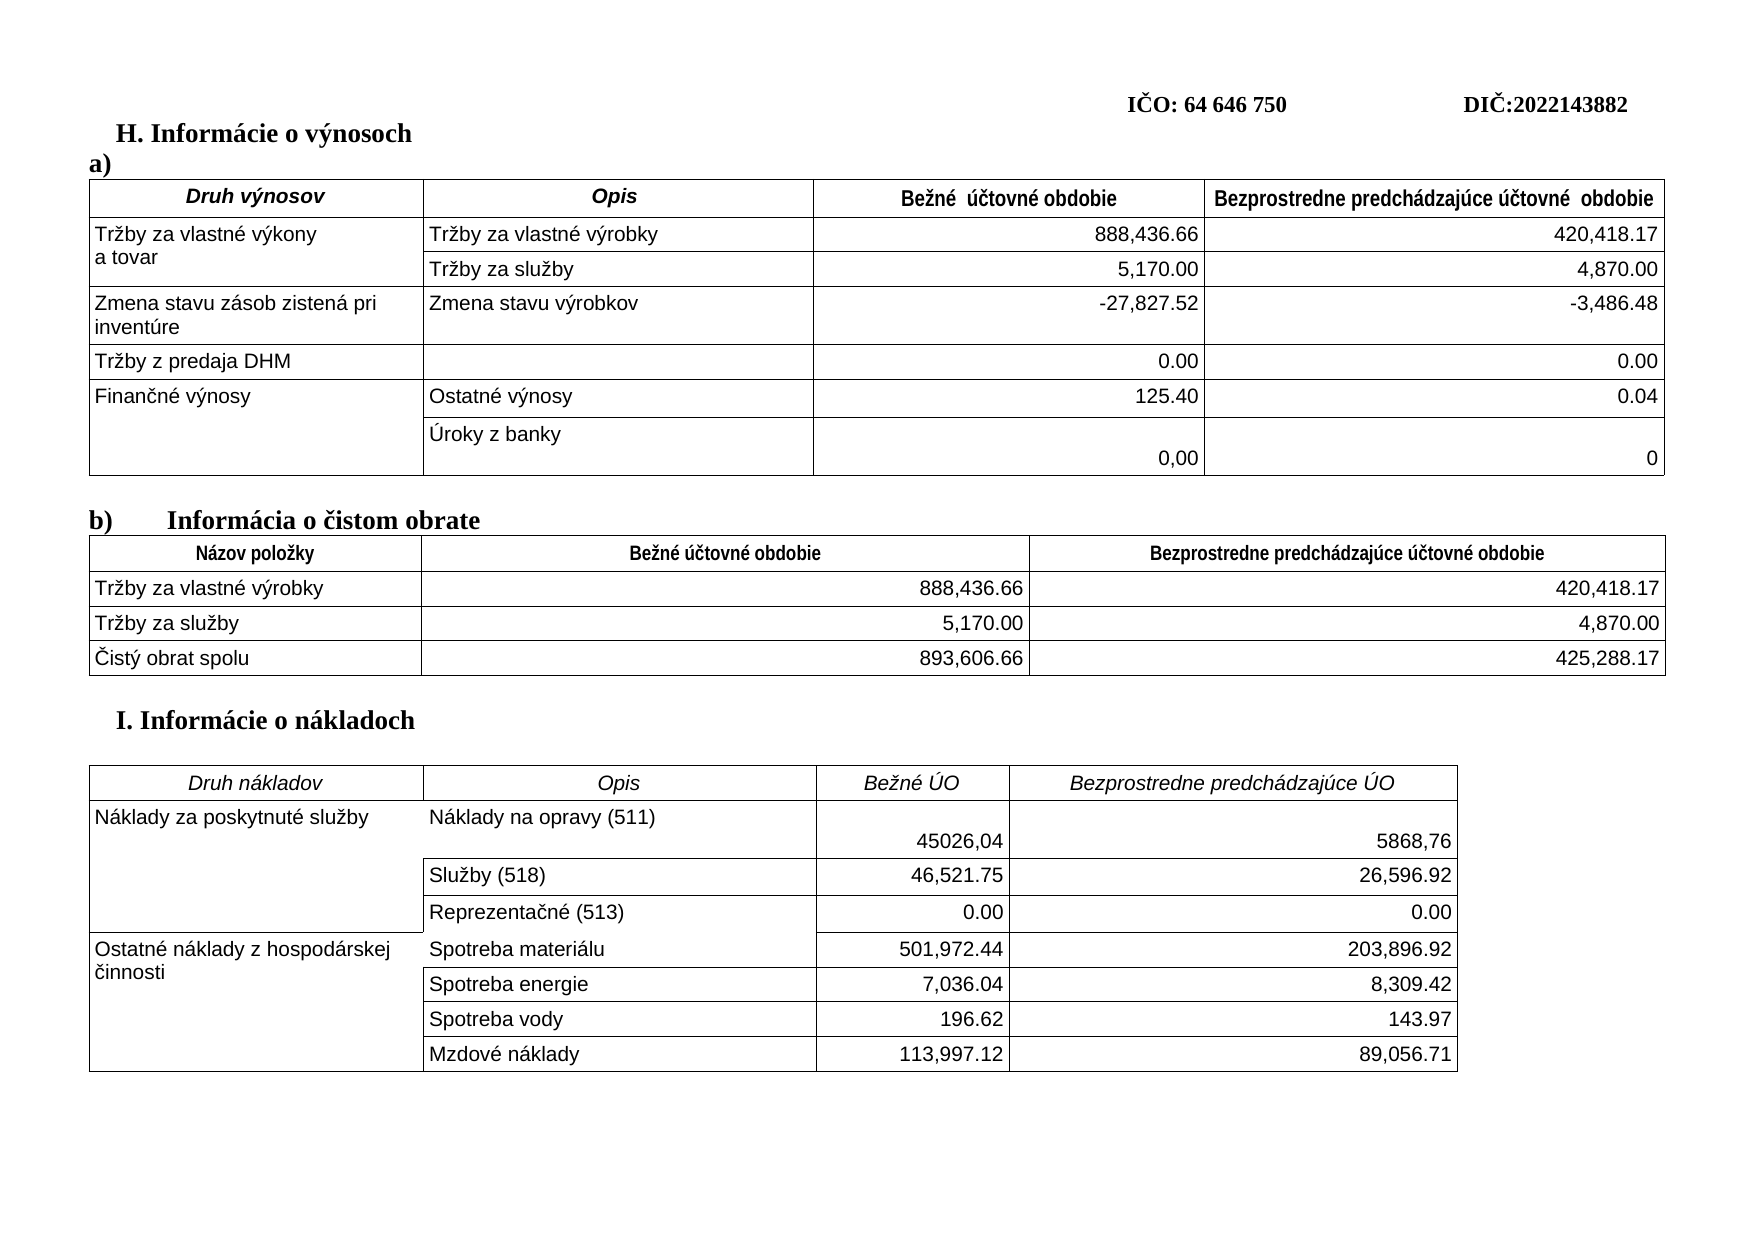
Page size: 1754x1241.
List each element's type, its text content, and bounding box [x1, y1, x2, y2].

table_cell 893 606,66 [422, 641, 1029, 675]
table_header 888 436,66 [814, 218, 1204, 251]
table_cell Služby (518) [424, 859, 816, 895]
table_header Bežné účtovné obdobie [814, 180, 1204, 217]
table_cell 425 288,17 [1030, 641, 1665, 675]
table_cell 8 309,42 [1010, 968, 1457, 1001]
table_header Bežné ÚO [817, 766, 1009, 800]
table_header 45026,04 [817, 801, 1009, 858]
table_header 5868,76 [1010, 801, 1457, 858]
text I. Informácie o nákladoch [89, 705, 1665, 735]
table_cell 4 870,00 [1030, 607, 1665, 640]
table_cell Tržby z predaja DHM [90, 345, 423, 379]
table_cell Úroky z banky [424, 418, 813, 475]
table_header 420 418,17 [1205, 218, 1664, 251]
table_cell Čistý obrat spolu [90, 641, 421, 675]
table_cell Náklady za poskytnuté služby [90, 801, 423, 932]
table_cell 196,62 [817, 1002, 1009, 1036]
table_header Ostatné výnosy [424, 380, 813, 417]
table_cell 0,00 [1010, 896, 1457, 932]
table_cell 5 170,00 [814, 252, 1204, 286]
table_header 125,40 [814, 380, 1204, 417]
table_cell 4 870,00 [1205, 252, 1664, 286]
table_cell Tržby za služby [90, 607, 421, 640]
table_cell 0,00 [817, 896, 1009, 932]
table_cell 0 [1205, 418, 1664, 475]
table_cell Zmena stavu výrobkov [424, 287, 813, 344]
table_header Opis [424, 180, 813, 217]
table_cell 89 056,71 [1010, 1037, 1457, 1071]
table_header Bezprostredne predchádzajúce účtovné obdobie [1205, 180, 1664, 217]
text IČO: 64 646 750 DIČ:2022143882 [89, 89, 1665, 119]
table_cell 0,00 [1205, 345, 1664, 379]
table_cell [424, 345, 813, 379]
table_cell 0,00 [814, 345, 1204, 379]
table_cell 0,00 [814, 418, 1204, 475]
table_cell Spotreba vody [424, 1002, 816, 1036]
table_header Opis [424, 766, 816, 800]
table_cell Ostatné náklady z hospodárskej činnosti [90, 933, 423, 1071]
table_cell 888 436,66 [422, 572, 1029, 606]
table_header 0,04 [1205, 380, 1664, 417]
table_header 501 972,44 [817, 933, 1009, 967]
table_cell Tržby za služby [424, 252, 813, 286]
table_cell Mzdové náklady [424, 1037, 816, 1071]
table_header 203 896,92 [1010, 933, 1457, 967]
table_cell 7 036,04 [817, 968, 1009, 1001]
text b) Informácia o čistom obrate [89, 505, 1665, 535]
table_cell Tržby za vlastné výrobky [90, 572, 421, 606]
table_header Tržby za vlastné výrobky [424, 218, 813, 251]
table_header Bežné účtovné obdobie [422, 536, 1029, 571]
table_header Bezprostredne predchádzajúce účtovné obdobie [1030, 536, 1665, 571]
table_cell Spotreba energie [424, 968, 816, 1001]
table_cell 46 521,75 [817, 859, 1009, 895]
table_header Spotreba materiálu [423, 932, 816, 967]
table_header Bezprostredne predchádzajúce ÚO [1010, 766, 1457, 800]
table_cell -27 827,52 [814, 287, 1204, 344]
text H. Informácie o výnosoch [89, 119, 1665, 149]
table_cell Finančné výnosy [90, 380, 423, 475]
table_header Náklady na opravy (511) [423, 801, 816, 858]
table_cell Reprezentačné (513) [424, 896, 816, 932]
table_cell Tržby za vlastné výkony a tovar [90, 218, 423, 286]
text a) [89, 149, 1665, 179]
table_header Názov položky [90, 536, 421, 571]
table_cell Zmena stavu zásob zistená pri inventúre [90, 287, 423, 344]
table_header Druh výnosov [90, 180, 423, 217]
table_header Druh nákladov [90, 766, 423, 800]
table_cell 26 596,92 [1010, 859, 1457, 895]
table_cell 113 997,12 [817, 1037, 1009, 1071]
table_cell 143,97 [1010, 1002, 1457, 1036]
table_cell -3 486,48 [1205, 287, 1664, 344]
table_cell 420 418,17 [1030, 572, 1665, 606]
table_cell 5 170,00 [422, 607, 1029, 640]
